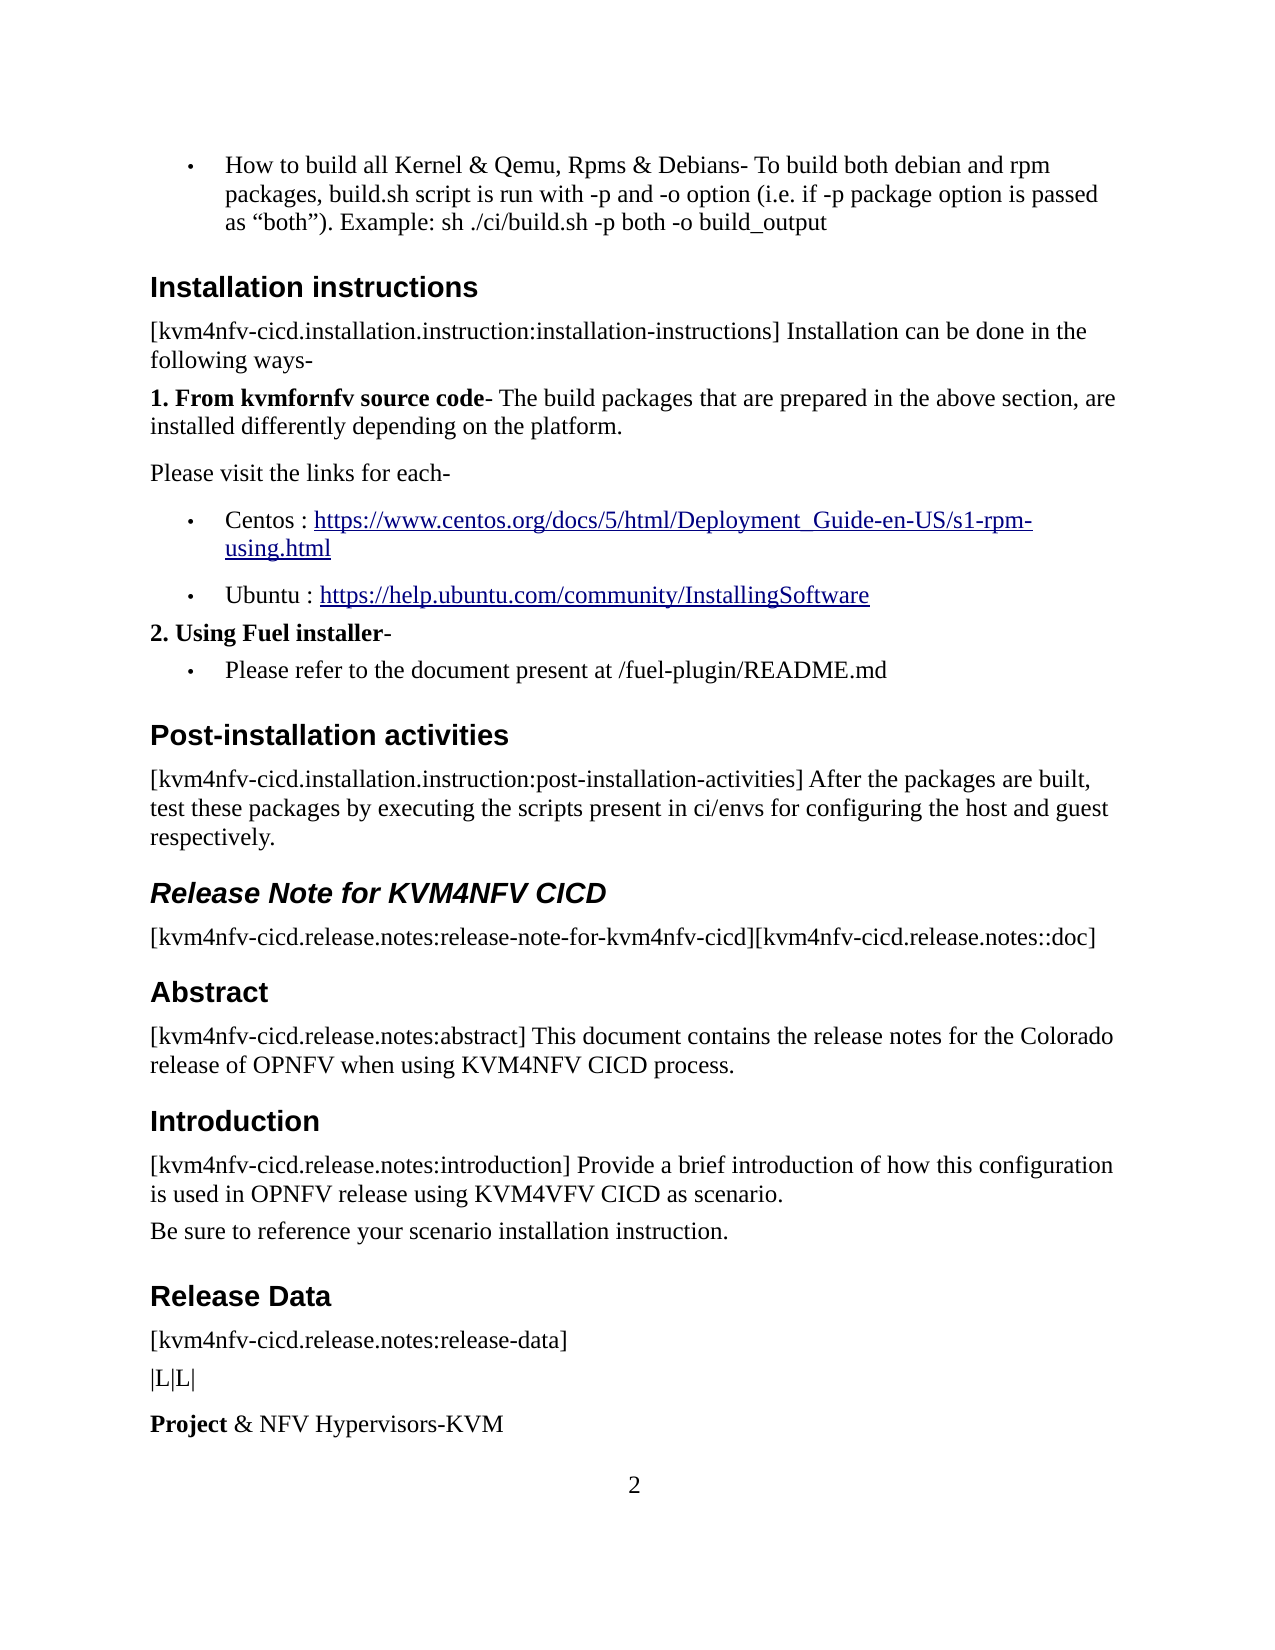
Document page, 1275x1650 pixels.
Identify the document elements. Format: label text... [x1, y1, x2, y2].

text 2. Using Fuel installer- [150, 618, 1125, 647]
text |L|L| [150, 1363, 1125, 1392]
subtitle Post-installation activities [150, 718, 1125, 752]
text [kvm4nfv-cicd.release.notes:release-data] [150, 1325, 1125, 1354]
text [kvm4nfv-cicd.release.notes:release-note-for-kvm4nfv-cicd][kvm4nfv-cicd.release.notes::doc] [150, 922, 1125, 950]
subtitle Introduction [150, 1104, 1125, 1137]
text Please visit the links for each- [150, 458, 1125, 487]
text Project & NFV Hypervisors-KVM [150, 1409, 1125, 1438]
subtitle Abstract [150, 975, 1125, 1009]
list Please refer to the document present at /fuel-plugin/README.md [187, 656, 1125, 684]
text Be sure to reference your scenario installation instruction. [150, 1216, 1125, 1245]
subtitle Release Data [150, 1279, 1125, 1313]
list Ubuntu : https://help.ubuntu.com/community/InstallingSoftware [187, 580, 1125, 609]
subtitle Release Note for KVM4NFV CICD [150, 876, 1125, 909]
text [kvm4nfv-cicd.installation.instruction:installation-instructions] Installation can be done in the following ways- [150, 316, 1125, 374]
subtitle Installation instructions [150, 270, 1125, 304]
list How to build all Kernel & Qemu, Rpms & Debians- To build both debian and rpm packages, build.sh script is run with -p and -o option (i.e. if -p package option is passed as “both”). Example: sh ./ci/build.sh -p both -o build_output [187, 150, 1125, 236]
text [kvm4nfv-cicd.release.notes:abstract] This document contains the release notes for the Colorado release of OPNFV when using KVM4NFV CICD process. [150, 1021, 1125, 1079]
list Centos : https://www.centos.org/docs/5/html/Deployment_Guide-en-US/s1-rpm-using.html [187, 505, 1125, 562]
text [kvm4nfv-cicd.installation.instruction:post-installation-activities] After the packages are built, test these packages by executing the scripts present in ci/envs for configuring the host and guest respectively. [150, 764, 1125, 851]
text [kvm4nfv-cicd.release.notes:introduction] Provide a brief introduction of how this configuration is used in OPNFV release using KVM4VFV CICD as scenario. [150, 1150, 1125, 1207]
text 1. From kvmfornfv source code- The build packages that are prepared in the above section, are installed differently depending on the platform. [150, 383, 1125, 440]
